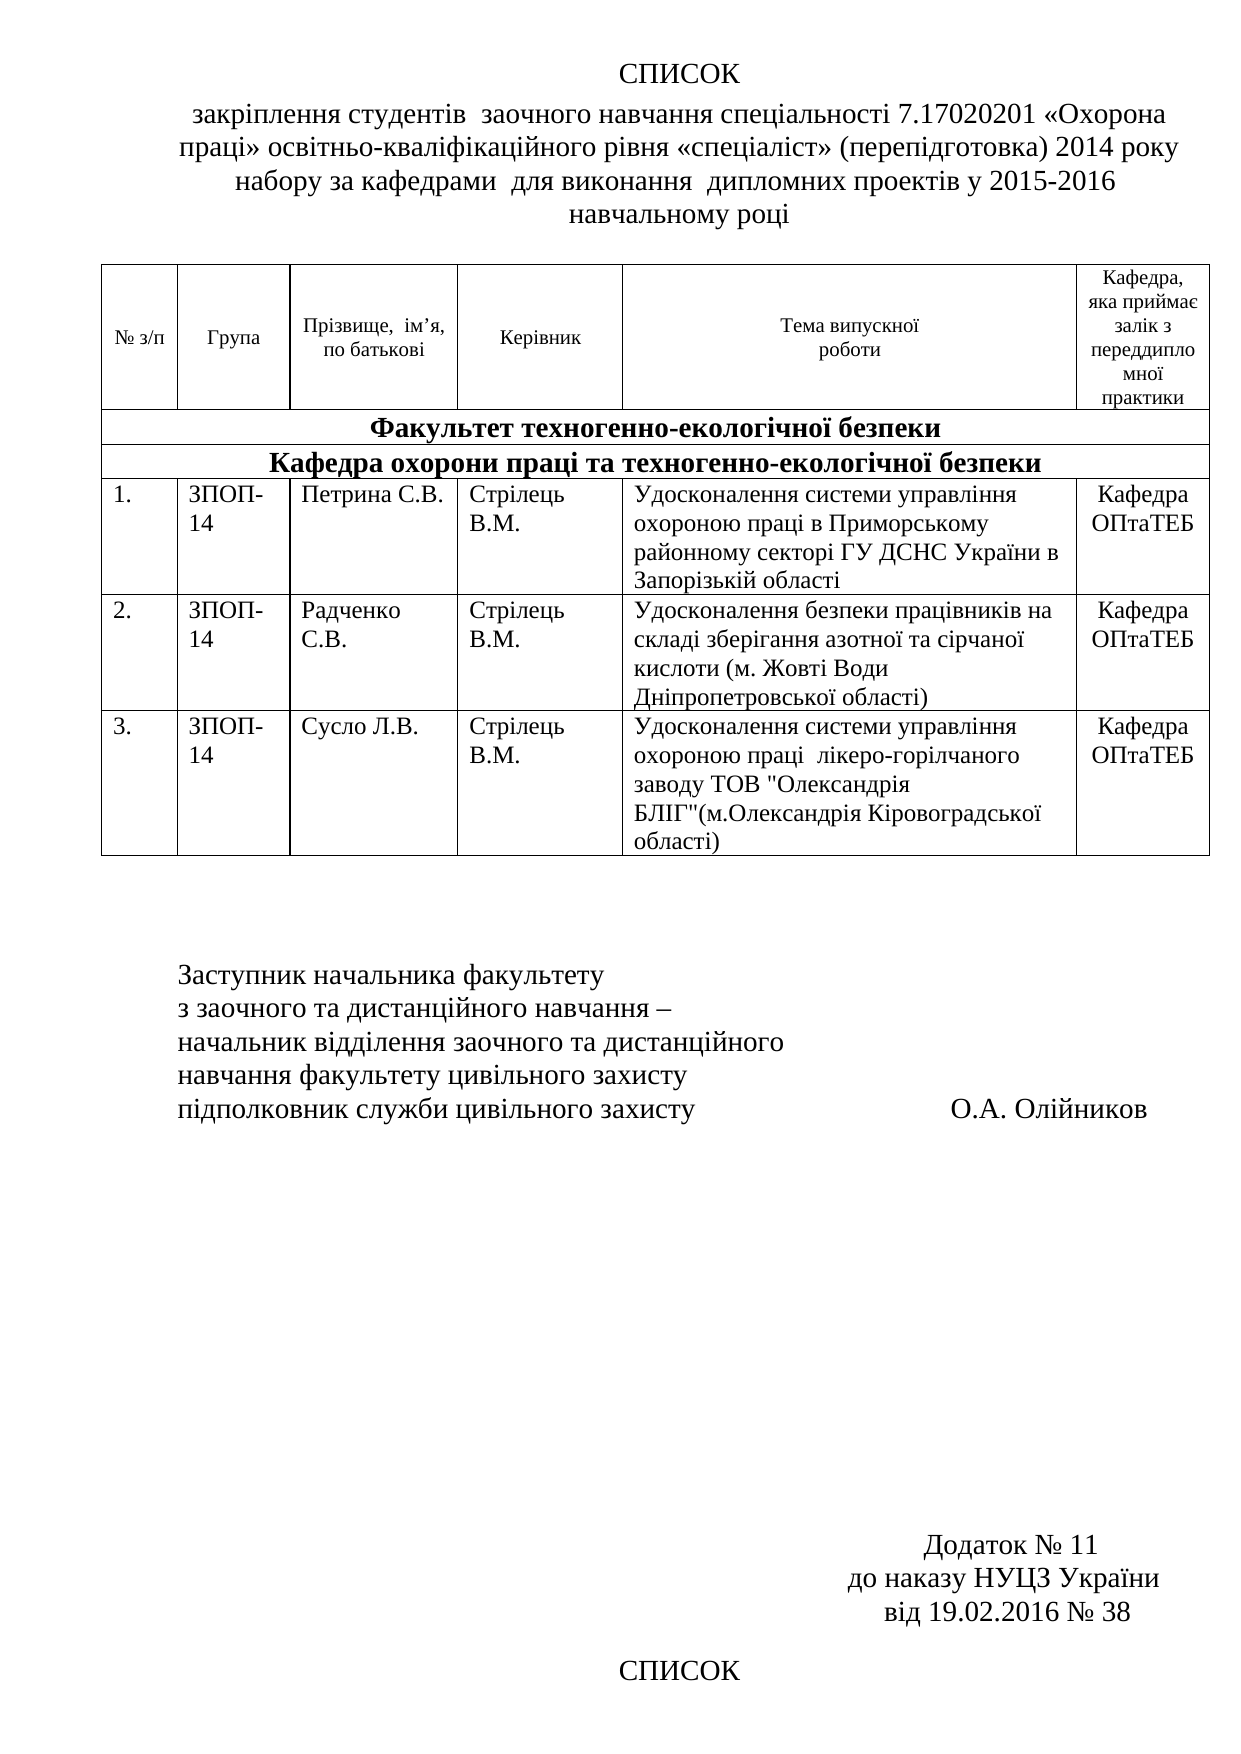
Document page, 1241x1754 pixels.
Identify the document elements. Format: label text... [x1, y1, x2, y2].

table_cell Кафедра ОПтаТЕБ [1077, 595, 1209, 710]
table_cell Кафедра ОПтаТЕБ [1077, 711, 1209, 855]
table_cell Факультет техногенно-екологічної безпеки [102, 410, 1209, 444]
table_cell Радченко С.В. [291, 595, 457, 710]
table_cell ЗПОП-14 [178, 711, 289, 855]
table_cell ЗПОП-14 [178, 479, 289, 594]
table_header Тема випускної роботи [623, 265, 1076, 409]
table_cell Стрілець В.М. [458, 711, 622, 855]
table_header Група [178, 265, 289, 409]
table_cell 3. [102, 711, 177, 855]
text Додаток № 11 [177, 1527, 1181, 1561]
table_cell Кафедра охорони праці та техногенно-екологічної безпеки [102, 445, 1209, 478]
table_header Прізвище, ім’я, по батькові [291, 265, 457, 409]
text від 19.02.2016 № 38 [833, 1594, 1181, 1628]
subtitle СПИСОК [177, 1653, 1181, 1686]
text з заочного та дистанційного навчання – [177, 990, 1152, 1024]
table_cell Кафедра ОПтаТЕБ [1077, 479, 1209, 594]
table_header № з/п [102, 265, 177, 409]
table_cell Удосконалення безпеки працівників на складі зберігання азотної та сірчаної кислоти (м. Жовті Води Дніпропетровської області) [623, 595, 1076, 710]
table_cell 2. [102, 595, 177, 710]
table_cell 1. [102, 479, 177, 594]
table_cell Сусло Л.В. [291, 711, 457, 855]
text Заступник начальника факультету [177, 957, 1152, 990]
text закріплення студентів заочного навчання спеціальності 7.17020201 «Охорона праці» освітньо-кваліфікаційного рівня «спеціаліст» (перепідготовка) 2014 року набору за кафедрами для виконання дипломних проектів у 2015-2016 [177, 96, 1181, 197]
text начальник відділення заочного та дистанційного [177, 1024, 1152, 1057]
table_header Керівник [458, 265, 622, 409]
table_cell Стрілець В.М. [458, 479, 622, 594]
text навчальному році [177, 197, 1181, 230]
table_cell Стрілець В.М. [458, 595, 622, 710]
table_cell Удосконалення системи управління охороною праці лікеро-горілчаного заводу ТОВ "Олександрія БЛІГ"(м.Олександрія Кіровоградської області) [623, 711, 1076, 855]
table_header Кафедра, яка приймає залік з переддипломної практики [1077, 265, 1209, 409]
subtitle СПИСОК [177, 56, 1181, 90]
table_cell Петрина С.В. [291, 479, 457, 594]
text до наказу НУЦЗ України [833, 1561, 1181, 1594]
text підполковник служби цивільного захисту О.А. Олійников [177, 1091, 1152, 1124]
text навчання факультету цивільного захисту [177, 1057, 1152, 1091]
table_cell Удосконалення системи управління охороною праці в Приморському районному секторі ГУ ДСНС України в Запорізькій області [623, 479, 1076, 594]
table_cell ЗПОП-14 [178, 595, 289, 710]
